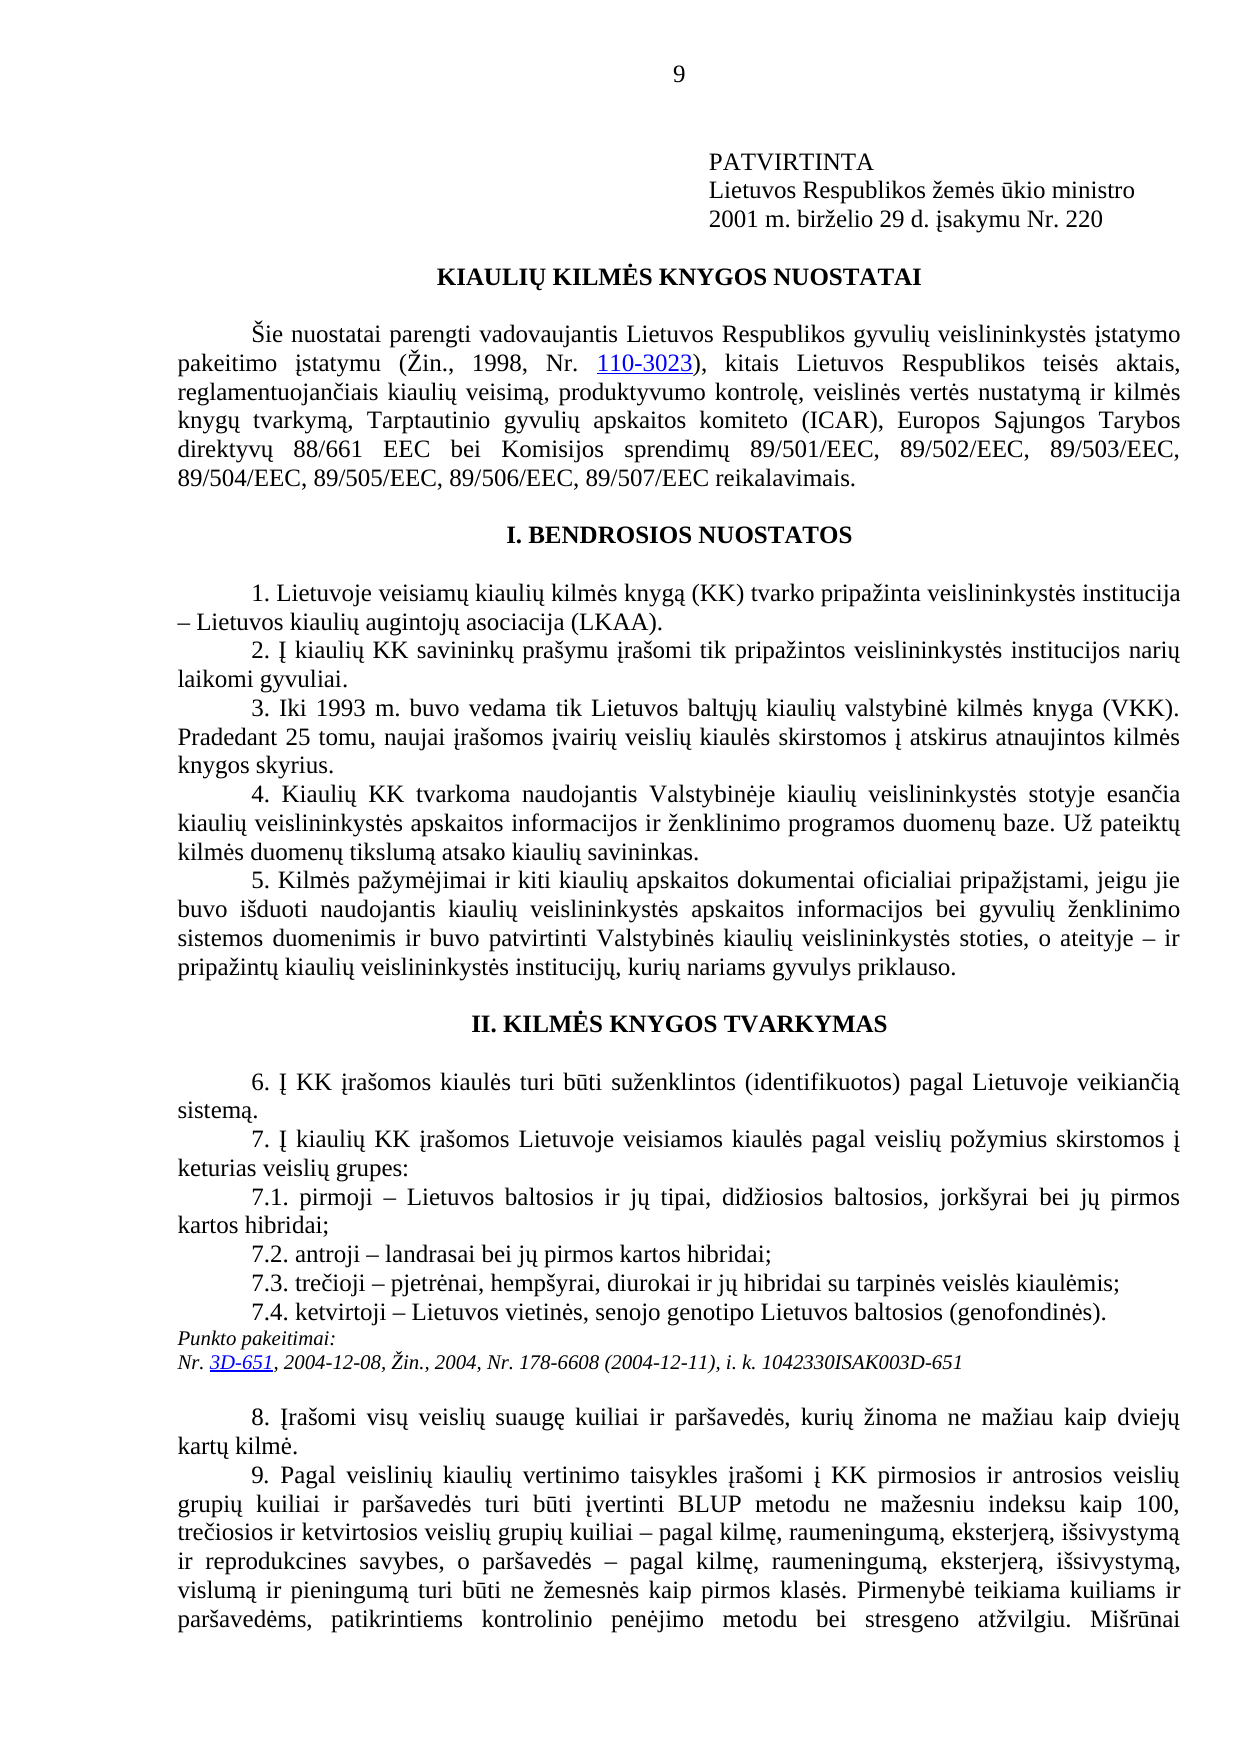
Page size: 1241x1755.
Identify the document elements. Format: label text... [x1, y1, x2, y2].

text 7. Į kiaulių KK įrašomos Lietuvoje veisiamos kiaulės pagal veislių požymius skirstomos į keturias veislių grupes: [177, 1124, 1181, 1182]
text 2. Į kiaulių KK savininkų prašymu įrašomi tik pripažintos veislininkystės institucijos narių laikomi gyvuliai. [177, 636, 1181, 693]
text PATVIRTINTA [177, 147, 1181, 176]
text II. kilmės knygOS TVARKYMAS [177, 1009, 1181, 1038]
text 5. Kilmės pažymėjimai ir kiti kiaulių apskaitos dokumentai oficialiai pripažįstami, jeigu jie buvo išduoti naudojantis kiaulių veislininkystės apskaitos informacijos bei gyvulių ženklinimo sistemos duomenimis ir buvo patvirtinti Valstybinės kiaulių veislininkystės stoties, o ateityje – ir pripažintų kiaulių veislininkystės institucijų, kurių nariams gyvulys priklauso. [177, 866, 1181, 981]
text Šie nuostatai parengti vadovaujantis Lietuvos Respublikos gyvulių veislininkystės įstatymo pakeitimo įstatymu (Žin., 1998, Nr. 110-3023), kitais Lietuvos Respublikos teisės aktais, reglamentuojančiais kiaulių veisimą, produktyvumo kontrolę, veislinės vertės nustatymą ir kilmės knygų tvarkymą, Tarptautinio gyvulių apskaitos komiteto (ICAR), Europos Sąjungos Tarybos direktyvų 88/661 EEC bei Komisijos sprendimų 89/501/EEC, 89/502/EEC, 89/503/EEC, 89/504/EEC, 89/505/EEC, 89/506/EEC, 89/507/EEC reikalavimais. [177, 319, 1181, 492]
text 6. Į KK įrašomos kiaulės turi būti suženklintos (identifikuotos) pagal Lietuvoje veikiančią sistemą. [177, 1067, 1181, 1124]
text 7.4. ketvirtoji – Lietuvos vietinės, senojo genotipo Lietuvos baltosios (genofondinės). [177, 1297, 1181, 1326]
text 3. Iki 1993 m. buvo vedama tik Lietuvos baltųjų kiaulių valstybinė kilmės knyga (VKK). Pradedant 25 tomu, naujai įrašomos įvairių veislių kiaulės skirstomos į atskirus atnaujintos kilmės knygos skyrius. [177, 693, 1181, 779]
text 8. Įrašomi visų veislių suaugę kuiliai ir paršavedės, kurių žinoma ne mažiau kaip dviejų kartų kilmė. [177, 1402, 1181, 1460]
text 1. Lietuvoje veisiamų kiaulių kilmės knygą (KK) tvarko pripažinta veislininkystės institucija – Lietuvos kiaulių augintojų asociacija (LKAA). [177, 578, 1181, 636]
text 4. Kiaulių KK tvarkoma naudojantis Valstybinėje kiaulių veislininkystės stotyje esančia kiaulių veislininkystės apskaitos informacijos ir ženklinimo programos duomenų baze. Už pateiktų kilmės duomenų tikslumą atsako kiaulių savininkas. [177, 779, 1181, 866]
text KIAULIŲ KILMĖS KNYGOS NUOSTATAI [177, 262, 1181, 291]
text 7.3. trečioji – pjetrėnai, hempšyrai, diurokai ir jų hibridai su tarpinės veislės kiaulėmis; [177, 1268, 1181, 1297]
text Lietuvos Respublikos žemės ūkio ministro [177, 176, 1181, 204]
text I. Bendrosios nuostatos [177, 521, 1181, 549]
text 9. Pagal veislinių kiaulių vertinimo taisykles įrašomi į KK pirmosios ir antrosios veislių grupių kuiliai ir paršavedės turi būti įvertinti BLUP metodu ne mažesniu indeksu kaip 100, trečiosios ir ketvirtosios veislių grupių kuiliai – pagal kilmę, raumeningumą, eksterjerą, išsivystymą ir reprodukcines savybes, o paršavedės – pagal kilmę, raumeningumą, eksterjerą, išsivystymą, vislumą ir pieningumą turi būti ne žemesnės kaip pirmos klasės. Pirmenybė teikiama kuiliams ir paršavedėms, patikrintiems kontrolinio penėjimo metodu bei stresgeno atžvilgiu. Mišrūnai [177, 1460, 1181, 1632]
text 7.2. antroji – landrasai bei jų pirmos kartos hibridai; [177, 1239, 1181, 1268]
text Nr. 3D-651, 2004-12-08, Žin., 2004, Nr. 178-6608 (2004-12-11), i. k. 1042330ISAK003D-651 [177, 1350, 1181, 1374]
text 7.1. pirmoji – Lietuvos baltosios ir jų tipai, didžiosios baltosios, jorkšyrai bei jų pirmos kartos hibridai; [177, 1182, 1181, 1239]
text Punkto pakeitimai: [177, 1326, 1181, 1350]
text 2001 m. birželio 29 d. įsakymu Nr. 220 [177, 204, 1181, 233]
